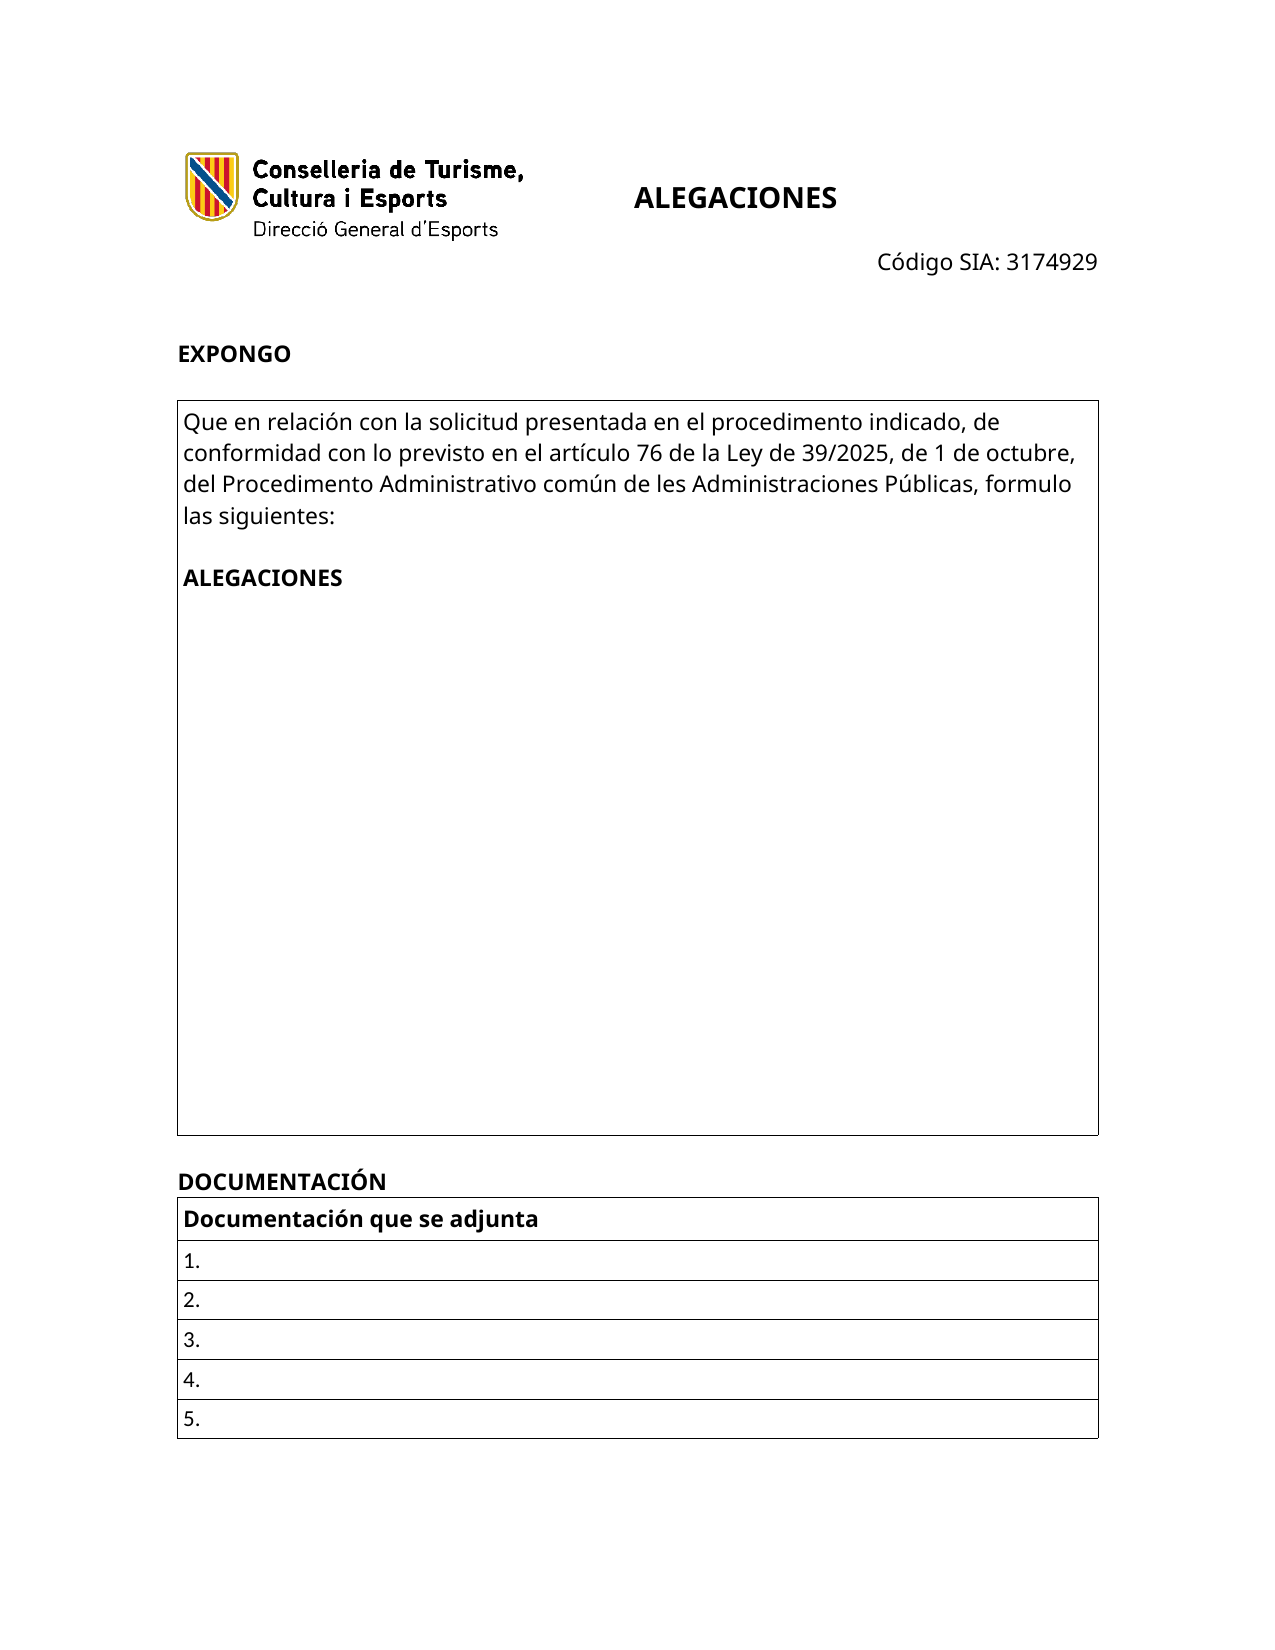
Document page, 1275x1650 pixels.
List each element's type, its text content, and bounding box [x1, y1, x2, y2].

table_header Que en relación con la solicitud presentada en el procedimento indicado, de conformidad con lo previsto en el artículo 76 de la Ley de 39/2025, de 1 de octubre, del Procedimento Administrativo común de les Administraciones Públicas, formulo las siguientes: ALEGACIONES [178, 401, 1098, 1135]
table_cell 3. [178, 1320, 1098, 1359]
text EXPONGO [177, 337, 1098, 369]
table_cell 1. [178, 1241, 1098, 1280]
table_cell 2. [178, 1281, 1098, 1319]
picture [177, 147, 531, 246]
table_cell 5. [178, 1400, 1098, 1438]
table_cell 4. [178, 1360, 1098, 1398]
text DOCUMENTACIÓN [177, 1166, 1098, 1197]
table_header Documentación que se adjunta [178, 1198, 1098, 1240]
